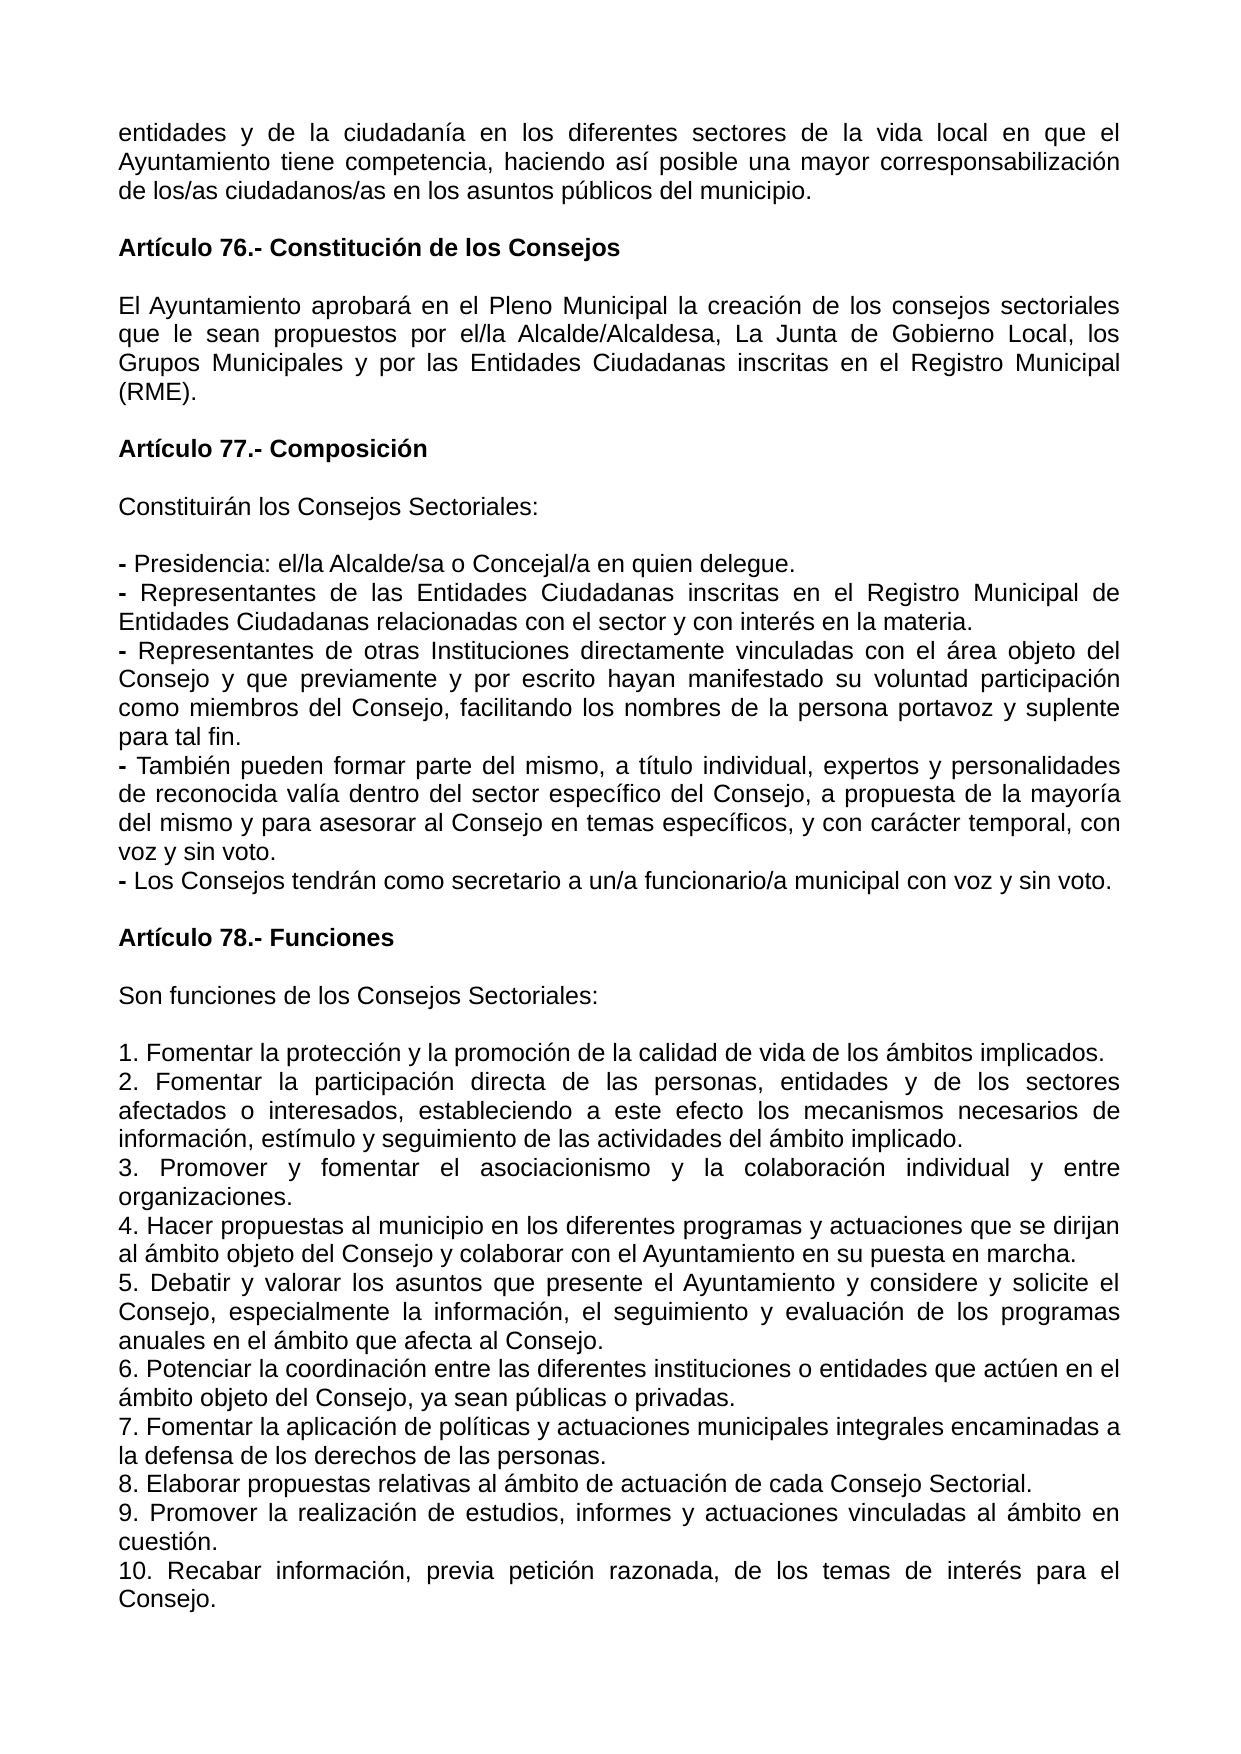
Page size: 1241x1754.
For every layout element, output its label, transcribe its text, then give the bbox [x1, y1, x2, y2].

text 2. Fomentar la participación directa de las personas, entidades y de los sectores afectados o interesados, estableciendo a este efecto los mecanismos necesarios de información, estímulo y seguimiento de las actividades del ámbito implicado. [118, 1067, 1122, 1153]
text - Los Consejos tendrán como secretario a un/a funcionario/a municipal con voz y sin voto. [118, 866, 1122, 894]
text 6. Potenciar la coordinación entre las diferentes instituciones o entidades que actúen en el ámbito objeto del Consejo, ya sean públicas o privadas. [118, 1354, 1122, 1412]
text 9. Promover la realización de estudios, informes y actuaciones vinculadas al ámbito en cuestión. [118, 1498, 1122, 1556]
text entidades y de la ciudadanía en los diferentes sectores de la vida local en que el Ayuntamiento tiene competencia, haciendo así posible una mayor corresponsabilización de los/as ciudadanos/as en los asuntos públicos del municipio. [118, 118, 1122, 204]
text Artículo 78.- Funciones [118, 923, 1122, 952]
text 5. Debatir y valorar los asuntos que presente el Ayuntamiento y considere y solicite el Consejo, especialmente la información, el seguimiento y evaluación de los programas anuales en el ámbito que afecta al Consejo. [118, 1268, 1122, 1354]
text 7. Fomentar la aplicación de políticas y actuaciones municipales integrales encaminadas a la defensa de los derechos de las personas. [118, 1412, 1122, 1469]
text 8. Elaborar propuestas relativas al ámbito de actuación de cada Consejo Sectorial. [118, 1469, 1122, 1498]
text Artículo 76.- Constitución de los Consejos [118, 233, 1122, 262]
text Son funciones de los Consejos Sectoriales: [118, 981, 1122, 1009]
text El Ayuntamiento aprobará en el Pleno Municipal la creación de los consejos sectoriales que le sean propuestos por el/la Alcalde/Alcaldesa, La Junta de Gobierno Local, los Grupos Municipales y por las Entidades Ciudadanas inscritas en el Registro Municipal (RME). [118, 291, 1122, 406]
text 10. Recabar información, previa petición razonada, de los temas de interés para el Consejo. [118, 1556, 1122, 1613]
text - Representantes de las Entidades Ciudadanas inscritas en el Registro Municipal de Entidades Ciudadanas relacionadas con el sector y con interés en la materia. [118, 578, 1122, 636]
text - Representantes de otras Instituciones directamente vinculadas con el área objeto del Consejo y que previamente y por escrito hayan manifestado su voluntad participación como miembros del Consejo, facilitando los nombres de la persona portavoz y suplente para tal fin. [118, 636, 1122, 751]
text - Presidencia: el/la Alcalde/sa o Concejal/a en quien delegue. [118, 549, 1122, 578]
text - También pueden formar parte del mismo, a título individual, expertos y personalidades de reconocida valía dentro del sector específico del Consejo, a propuesta de la mayoría del mismo y para asesorar al Consejo en temas específicos, y con carácter temporal, con voz y sin voto. [118, 751, 1122, 866]
text 1. Fomentar la protección y la promoción de la calidad de vida de los ámbitos implicados. [118, 1038, 1122, 1067]
text Artículo 77.- Composición [118, 434, 1122, 463]
text 3. Promover y fomentar el asociacionismo y la colaboración individual y entre organizaciones. [118, 1153, 1122, 1211]
text Constituirán los Consejos Sectoriales: [118, 492, 1122, 521]
text 4. Hacer propuestas al municipio en los diferentes programas y actuaciones que se dirijan al ámbito objeto del Consejo y colaborar con el Ayuntamiento en su puesta en marcha. [118, 1211, 1122, 1268]
